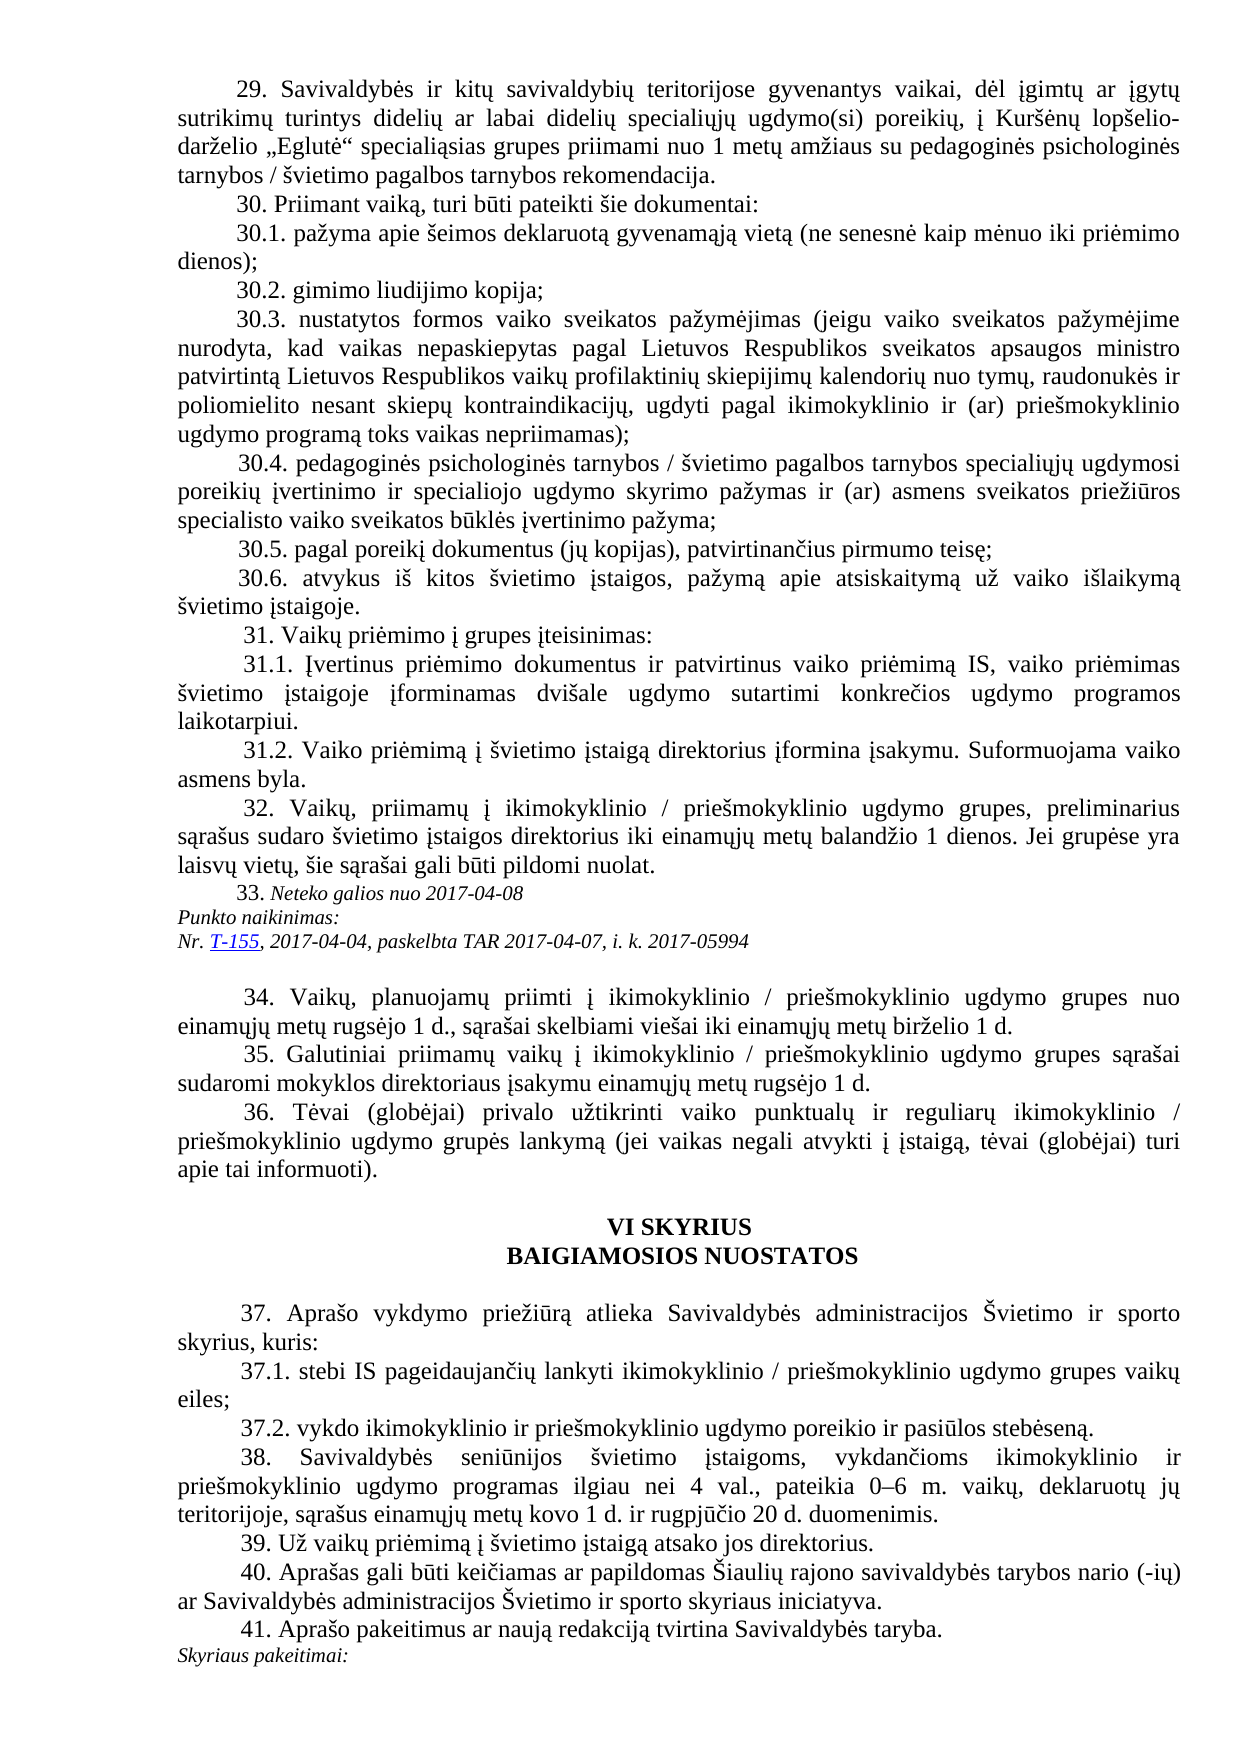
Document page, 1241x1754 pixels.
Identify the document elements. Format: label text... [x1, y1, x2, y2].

text 40. Aprašas gali būti keičiamas ar papildomas Šiaulių rajono savivaldybės tarybos nario (-ių) ar Savivaldybės administracijos Švietimo ir sporto skyriaus iniciatyva. [177, 1557, 1181, 1614]
text 30.5. pagal poreikį dokumentus (jų kopijas), patvirtinančius pirmumo teisę; [177, 534, 1181, 563]
text 39. Už vaikų priėmimą į švietimo įstaigą atsako jos direktorius. [177, 1528, 1181, 1557]
text 37. Aprašo vykdymo priežiūrą atlieka Savivaldybės administracijos Švietimo ir sporto skyrius, kuris: [177, 1298, 1181, 1356]
text 30.4. pedagoginės psichologinės tarnybos / švietimo pagalbos tarnybos specialiųjų ugdymosi poreikių įvertinimo ir specialiojo ugdymo skyrimo pažymas ir (ar) asmens sveikatos priežiūros specialisto vaiko sveikatos būklės įvertinimo pažyma; [177, 448, 1181, 534]
text Nr. T-155, 2017-04-04, paskelbta TAR 2017-04-07, i. k. 2017-05994 [177, 929, 1181, 953]
text 30.3. nustatytos formos vaiko sveikatos pažymėjimas (jeigu vaiko sveikatos pažymėjime nurodyta, kad vaikas nepaskiepytas pagal Lietuvos Respublikos sveikatos apsaugos ministro patvirtintą Lietuvos Respublikos vaikų profilaktinių skiepijimų kalendorių nuo tymų, raudonukės ir poliomielito nesant skiepų kontraindikacijų, ugdyti pagal ikimokyklinio ir (ar) priešmokyklinio ugdymo programą toks vaikas nepriimamas); [177, 304, 1181, 448]
text 34. Vaikų, planuojamų priimti į ikimokyklinio / priešmokyklinio ugdymo grupes nuo einamųjų metų rugsėjo 1 d., sąrašai skelbiami viešai iki einamųjų metų birželio 1 d. [177, 982, 1181, 1039]
text VI SKYRIUS [173, 1212, 1181, 1241]
text 36. Tėvai (globėjai) privalo užtikrinti vaiko punktualų ir reguliarų ikimokyklinio / priešmokyklinio ugdymo grupės lankymą (jei vaikas negali atvykti į įstaigą, tėvai (globėjai) turi apie tai informuoti). [177, 1097, 1181, 1183]
text 31.2. Vaiko priėmimą į švietimo įstaigą direktorius įformina įsakymu. Suformuojama vaiko asmens byla. [177, 735, 1181, 793]
text 29. Savivaldybės ir kitų savivaldybių teritorijose gyvenantys vaikai, dėl įgimtų ar įgytų sutrikimų turintys didelių ar labai didelių specialiųjų ugdymo(si) poreikių, į Kuršėnų lopšelio-darželio „Eglutė“ specialiąsias grupes priimami nuo 1 metų amžiaus su pedagoginės psichologinės tarnybos / švietimo pagalbos tarnybos rekomendacija. [177, 74, 1181, 189]
text 30.1. pažyma apie šeimos deklaruotą gyvenamąją vietą (ne senesnė kaip mėnuo iki priėmimo dienos); [177, 218, 1181, 275]
text 30.2. gimimo liudijimo kopija; [177, 275, 1181, 304]
text 31. Vaikų priėmimo į grupes įteisinimas: [177, 620, 1181, 649]
text 37.2. vykdo ikimokyklinio ir priešmokyklinio ugdymo poreikio ir pasiūlos stebėseną. [177, 1413, 1181, 1442]
text BAIGIAMOSIOS NUOSTATOS [173, 1241, 1181, 1269]
text Skyriaus pakeitimai: [177, 1643, 1181, 1667]
text 33. Neteko galios nuo 2017-04-08 [177, 879, 1181, 905]
text 35. Galutiniai priimamų vaikų į ikimokyklinio / priešmokyklinio ugdymo grupes sąrašai sudaromi mokyklos direktoriaus įsakymu einamųjų metų rugsėjo 1 d. [177, 1039, 1181, 1097]
text 38. Savivaldybės seniūnijos švietimo įstaigoms, vykdančioms ikimokyklinio ir priešmokyklinio ugdymo programas ilgiau nei 4 val., pateikia 0–6 m. vaikų, deklaruotų jų teritorijoje, sąrašus einamųjų metų kovo 1 d. ir rugpjūčio 20 d. duomenimis. [177, 1442, 1181, 1528]
text 30. Priimant vaiką, turi būti pateikti šie dokumentai: [177, 189, 1181, 218]
text Punkto naikinimas: [177, 905, 1181, 929]
text 41. Aprašo pakeitimus ar naują redakciją tvirtina Savivaldybės taryba. [177, 1614, 1181, 1643]
text 32. Vaikų, priimamų į ikimokyklinio / priešmokyklinio ugdymo grupes, preliminarius sąrašus sudaro švietimo įstaigos direktorius iki einamųjų metų balandžio 1 dienos. Jei grupėse yra laisvų vietų, šie sąrašai gali būti pildomi nuolat. [177, 793, 1181, 879]
text 31.1. Įvertinus priėmimo dokumentus ir patvirtinus vaiko priėmimą IS, vaiko priėmimas švietimo įstaigoje įforminamas dvišale ugdymo sutartimi konkrečios ugdymo programos laikotarpiui. [177, 649, 1181, 735]
text 30.6. atvykus iš kitos švietimo įstaigos, pažymą apie atsiskaitymą už vaiko išlaikymą švietimo įstaigoje. [177, 563, 1181, 620]
text 37.1. stebi IS pageidaujančių lankyti ikimokyklinio / priešmokyklinio ugdymo grupes vaikų eiles; [177, 1356, 1181, 1413]
